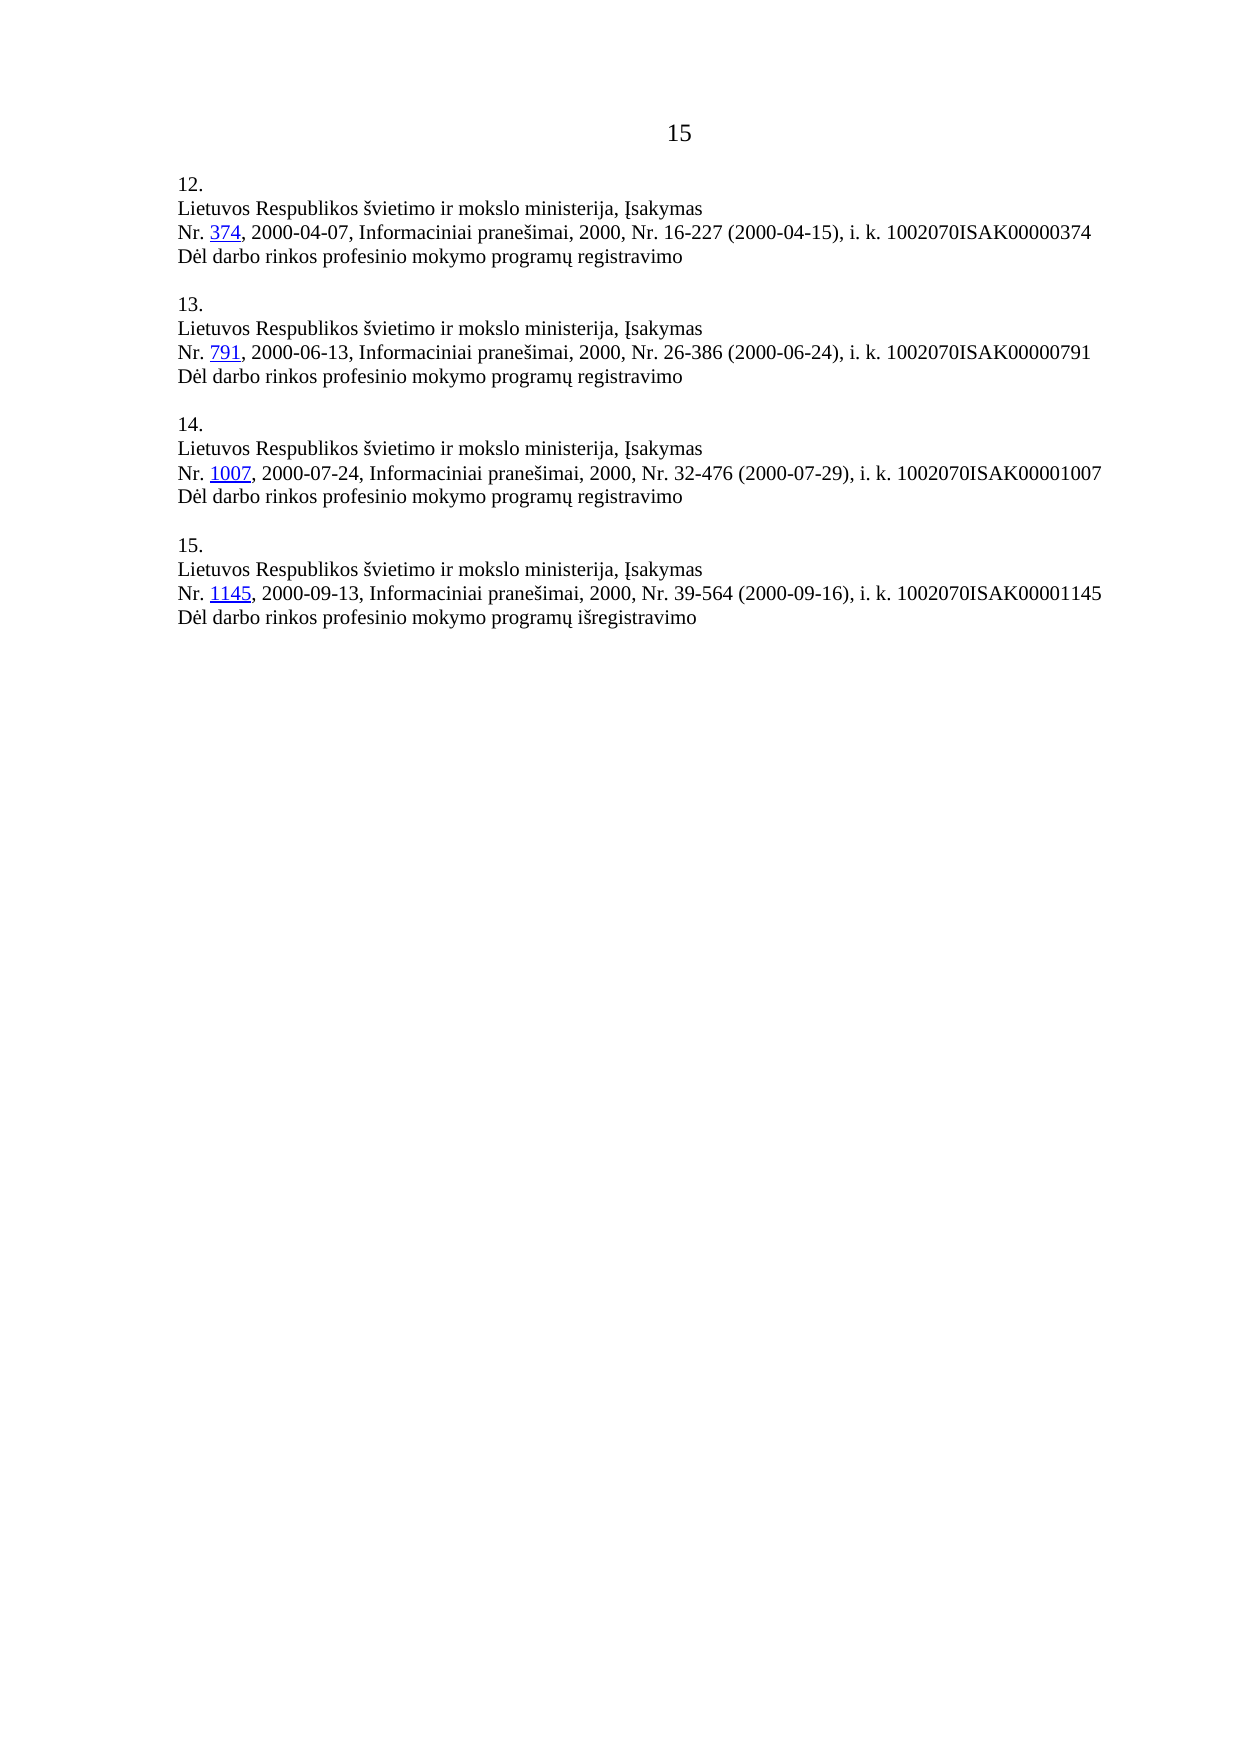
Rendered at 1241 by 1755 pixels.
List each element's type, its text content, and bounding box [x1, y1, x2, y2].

text Dėl darbo rinkos profesinio mokymo programų registravimo [177, 364, 1181, 388]
text 14. [177, 412, 1181, 436]
text Dėl darbo rinkos profesinio mokymo programų išregistravimo [177, 605, 1181, 629]
text Lietuvos Respublikos švietimo ir mokslo ministerija, Įsakymas [177, 196, 1181, 220]
text Lietuvos Respublikos švietimo ir mokslo ministerija, Įsakymas [177, 557, 1181, 581]
text 12. [177, 172, 1181, 196]
text Dėl darbo rinkos profesinio mokymo programų registravimo [177, 244, 1181, 268]
text Lietuvos Respublikos švietimo ir mokslo ministerija, Įsakymas [177, 316, 1181, 340]
text Nr. 1007, 2000-07-24, Informaciniai pranešimai, 2000, Nr. 32-476 (2000-07-29), i. k. 1002070ISAK00001007 [177, 460, 1181, 484]
text Dėl darbo rinkos profesinio mokymo programų registravimo [177, 484, 1181, 508]
text 13. [177, 292, 1181, 316]
text 15. [177, 533, 1181, 557]
text Nr. 1145, 2000-09-13, Informaciniai pranešimai, 2000, Nr. 39-564 (2000-09-16), i. k. 1002070ISAK00001145 [177, 581, 1181, 605]
text Nr. 791, 2000-06-13, Informaciniai pranešimai, 2000, Nr. 26-386 (2000-06-24), i. k. 1002070ISAK00000791 [177, 340, 1181, 364]
text Lietuvos Respublikos švietimo ir mokslo ministerija, Įsakymas [177, 436, 1181, 460]
text Nr. 374, 2000-04-07, Informaciniai pranešimai, 2000, Nr. 16-227 (2000-04-15), i. k. 1002070ISAK00000374 [177, 220, 1181, 244]
